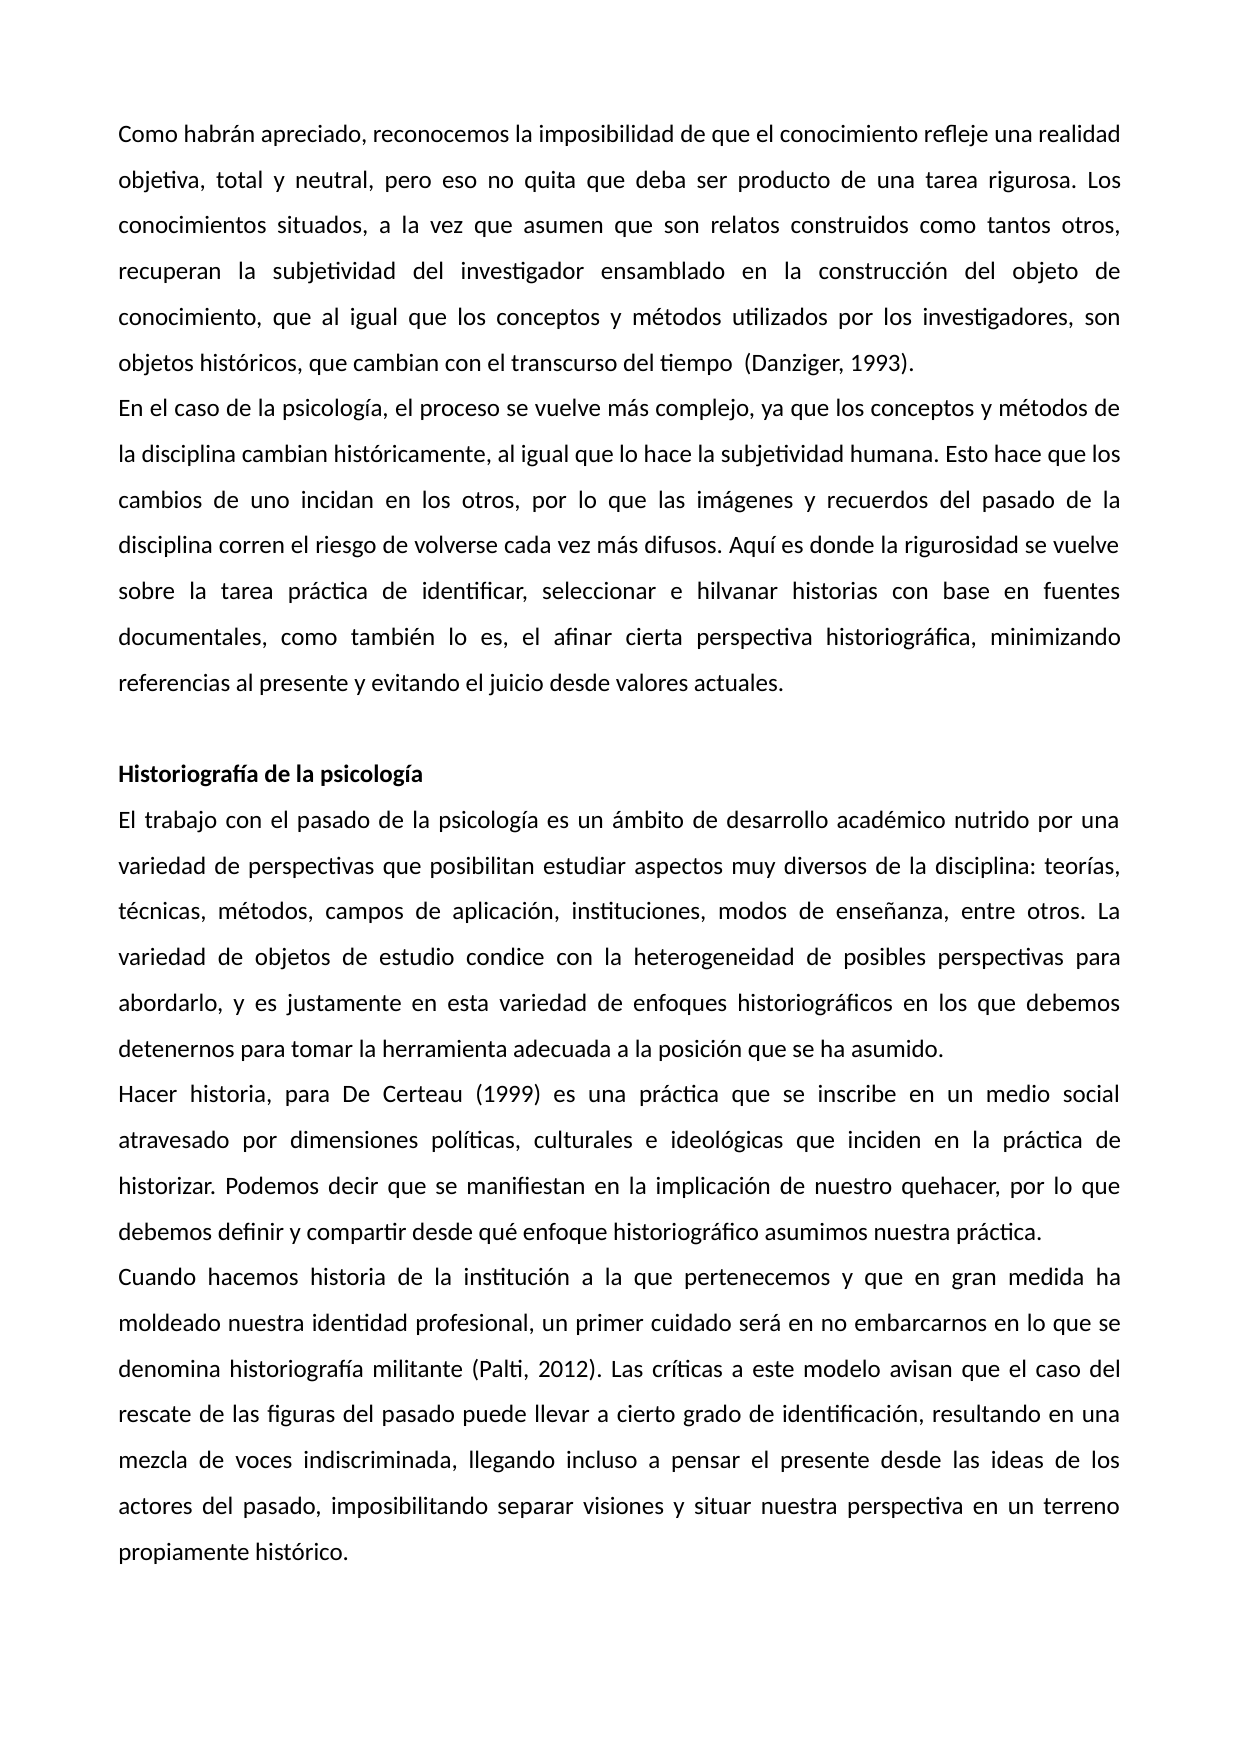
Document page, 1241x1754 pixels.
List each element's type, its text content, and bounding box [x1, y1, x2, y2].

text Hacer historia, para De Certeau (1999) es una práctica que se inscribe en un medio social atravesado por dimensiones políticas, culturales e ideológicas que inciden en la práctica de historizar. Podemos decir que se manifiestan en la implicación de nuestro quehacer, por lo que debemos definir y compartir desde qué enfoque historiográfico asumimos nuestra práctica. [118, 1078, 1122, 1246]
text El trabajo con el pasado de la psicología es un ámbito de desarrollo académico nutrido por una variedad de perspectivas que posibilitan estudiar aspectos muy diversos de la disciplina: teorías, técnicas, métodos, campos de aplicación, instituciones, modos de enseñanza, entre otros. La variedad de objetos de estudio condice con la heterogeneidad de posibles perspectivas para abordarlo, y es justamente en esta variedad de enfoques historiográficos en los que debemos detenernos para tomar la herramienta adecuada a la posición que se ha asumido. [118, 804, 1122, 1063]
text Historiografía de la psicología [118, 758, 1122, 789]
text Cuando hacemos historia de la institución a la que pertenecemos y que en gran medida ha moldeado nuestra identidad profesional, un primer cuidado será en no embarcarnos en lo que se denomina historiografía militante (Palti, 2012). Las críticas a este modelo avisan que el caso del rescate de las figuras del pasado puede llevar a cierto grado de identificación, resultando en una mezcla de voces indiscriminada, llegando incluso a pensar el presente desde las ideas de los actores del pasado, imposibilitando separar visiones y situar nuestra perspectiva en un terreno propiamente histórico. [118, 1261, 1122, 1566]
text Como habrán apreciado, reconocemos la imposibilidad de que el conocimiento refleje una realidad objetiva, total y neutral, pero eso no quita que deba ser producto de una tarea rigurosa. Los conocimientos situados, a la vez que asumen que son relatos construidos como tantos otros, recuperan la subjetividad del investigador ensamblado en la construcción del objeto de conocimiento, que al igual que los conceptos y métodos utilizados por los investigadores, son objetos históricos, que cambian con el transcurso del tiempo (Danziger, 1993). [118, 118, 1122, 377]
text En el caso de la psicología, el proceso se vuelve más complejo, ya que los conceptos y métodos de la disciplina cambian históricamente, al igual que lo hace la subjetividad humana. Esto hace que los cambios de uno incidan en los otros, por lo que las imágenes y recuerdos del pasado de la disciplina corren el riesgo de volverse cada vez más difusos. Aquí es donde la rigurosidad se vuelve sobre la tarea práctica de identificar, seleccionar e hilvanar historias con base en fuentes documentales, como también lo es, el afinar cierta perspectiva historiográfica, minimizando referencias al presente y evitando el juicio desde valores actuales. [118, 392, 1122, 697]
